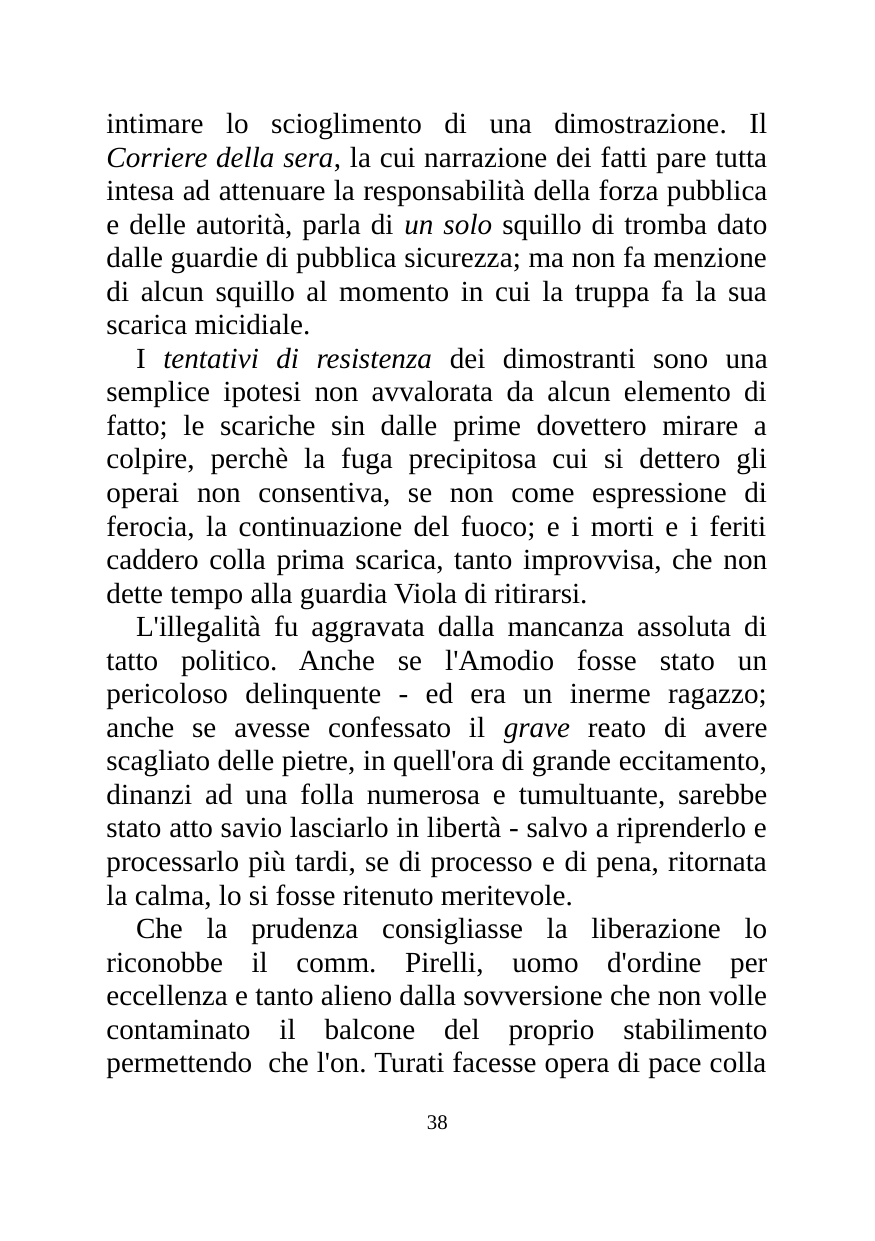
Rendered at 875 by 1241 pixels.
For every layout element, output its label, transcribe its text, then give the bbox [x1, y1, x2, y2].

text L'illegalità fu aggravata dalla mancanza assoluta di tatto politico. Anche se l'Amodio fosse stato un pericoloso delinquente - ed era un inerme ragazzo; anche se avesse confessato il grave reato di avere scagliato delle pietre, in quell'ora di grande eccitamento, dinanzi ad una folla numerosa e tumultuante, sarebbe stato atto savio lasciarlo in libertà - salvo a riprenderlo e processarlo più tardi, se di processo e di pena, ritornata la calma, lo si fosse ritenuto meritevole. [106, 609, 768, 911]
text intimare lo scioglimento di una dimostrazione. Il Corriere della sera, la cui narrazione dei fatti pare tutta intesa ad attenuare la responsabilità della forza pubblica e delle autorità, parla di un solo squillo di tromba dato dalle guardie di pubblica sicurezza; ma non fa menzione di alcun squillo al momento in cui la truppa fa la sua scarica micidiale. [106, 106, 768, 341]
text I tentativi di resistenza dei dimostranti sono una semplice ipotesi non avvalorata da alcun elemento di fatto; le scariche sin dalle prime dovettero mirare a colpire, perchè la fuga precipitosa cui si dettero gli operai non consentiva, se non come espressione di ferocia, la continuazione del fuoco; e i morti e i feriti caddero colla prima scarica, tanto improvvisa, che non dette tempo alla guardia Viola di ritirarsi. [106, 341, 768, 609]
text Che la prudenza consigliasse la liberazione lo riconobbe il comm. Pirelli, uomo d'ordine per eccellenza e tanto alieno dalla sovversione che non volle contaminato il balcone del proprio stabilimento permettendo che l'on. Turati facesse opera di pace colla [106, 911, 768, 1079]
